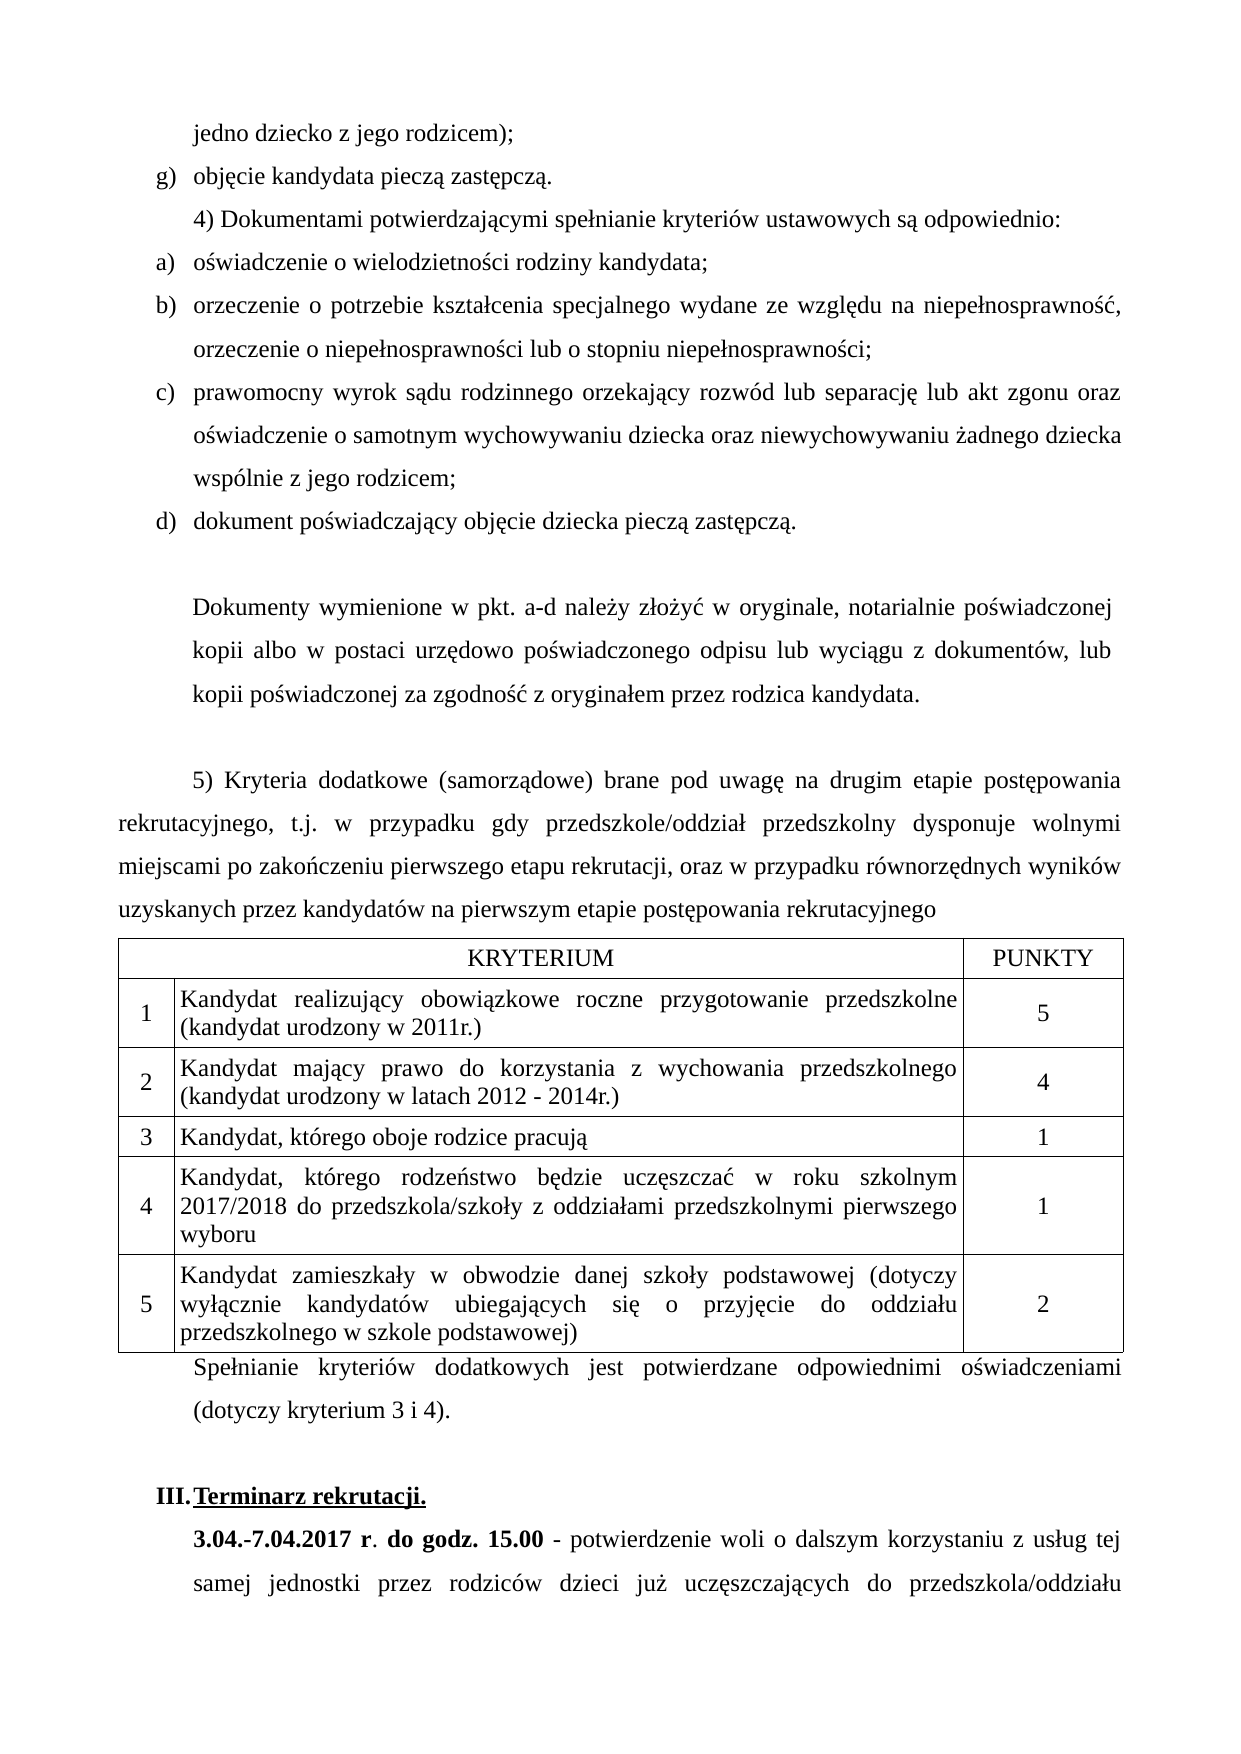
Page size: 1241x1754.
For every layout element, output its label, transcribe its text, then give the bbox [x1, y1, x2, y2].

table_cell Kandydat mający prawo do korzystania z wychowania przedszkolnego (kandydat urodzony w latach 2012 - 2014r.) [175, 1048, 963, 1116]
list orzeczenie o potrzebie kształcenia specjalnego wydane ze względu na niepełnosprawność, orzeczenie o niepełnosprawności lub o stopniu niepełnosprawności; [156, 291, 1122, 362]
list dokument poświadczający objęcie dziecka pieczą zastępczą. [156, 506, 1122, 535]
list 4) Dokumentami potwierdzającymi spełnianie kryteriów ustawowych są odpowiednio: [156, 204, 1122, 233]
table_cell 2 [964, 1255, 1123, 1352]
text Dokumenty wymienione w pkt. a-d należy złożyć w oryginale, notarialnie poświadczonej kopii albo w postaci urzędowo poświadczonego odpisu lub wyciągu z dokumentów, lub kopii poświadczonej za zgodność z oryginałem przez rodzica kandydata. [118, 592, 1122, 707]
table_cell 1 [119, 979, 174, 1047]
table_cell Kandydat, którego rodzeństwo będzie uczęszczać w roku szkolnym 2017/2018 do przedszkola/szkoły z oddziałami przedszkolnymi pierwszego wyboru [175, 1157, 963, 1254]
list Terminarz rekrutacji. [156, 1481, 1122, 1510]
list prawomocny wyrok sądu rodzinnego orzekający rozwód lub separację lub akt zgonu oraz oświadczenie o samotnym wychowywaniu dziecka oraz niewychowywaniu żadnego dziecka wspólnie z jego rodzicem; [156, 377, 1122, 492]
text 5) Kryteria dodatkowe (samorządowe) brane pod uwagę na drugim etapie postępowania rekrutacyjnego, t.j. w przypadku gdy przedszkole/oddział przedszkolny dysponuje wolnymi miejscami po zakończeniu pierwszego etapu rekrutacji, oraz w przypadku równorzędnych wyników uzyskanych przez kandydatów na pierwszym etapie postępowania rekrutacyjnego [118, 765, 1122, 923]
table_cell 4 [119, 1157, 174, 1254]
table_cell 1 [964, 1157, 1123, 1254]
list 3.04.-7.04.2017 r. do godz. 15.00 - potwierdzenie woli o dalszym korzystaniu z usług tej samej jednostki przez rodziców dzieci już uczęszczających do przedszkola/oddziału [156, 1524, 1122, 1596]
list oświadczenie o wielodzietności rodziny kandydata; [156, 247, 1122, 276]
list jedno dziecko z jego rodzicem); [156, 118, 1122, 147]
table_cell Kandydat, którego oboje rodzice pracują [175, 1117, 963, 1156]
list Spełnianie kryteriów dodatkowych jest potwierdzane odpowiednimi oświadczeniami (dotyczy kryterium 3 i 4). [156, 1353, 1122, 1424]
table_cell 4 [964, 1048, 1123, 1116]
table_cell 5 [119, 1255, 174, 1352]
table_header PUNKTY [964, 939, 1123, 978]
table_cell 1 [964, 1117, 1123, 1156]
table_header KRYTERIUM [119, 939, 963, 978]
table_cell Kandydat zamieszkały w obwodzie danej szkoły podstawowej (dotyczy wyłącznie kandydatów ubiegających się o przyjęcie do oddziału przedszkolnego w szkole podstawowej) [175, 1255, 963, 1352]
table_cell 5 [964, 979, 1123, 1047]
table_cell 3 [119, 1117, 174, 1156]
list objęcie kandydata pieczą zastępczą. [156, 161, 1122, 190]
table_cell Kandydat realizujący obowiązkowe roczne przygotowanie przedszkolne (kandydat urodzony w 2011r.) [175, 979, 963, 1047]
table_cell 2 [119, 1048, 174, 1116]
